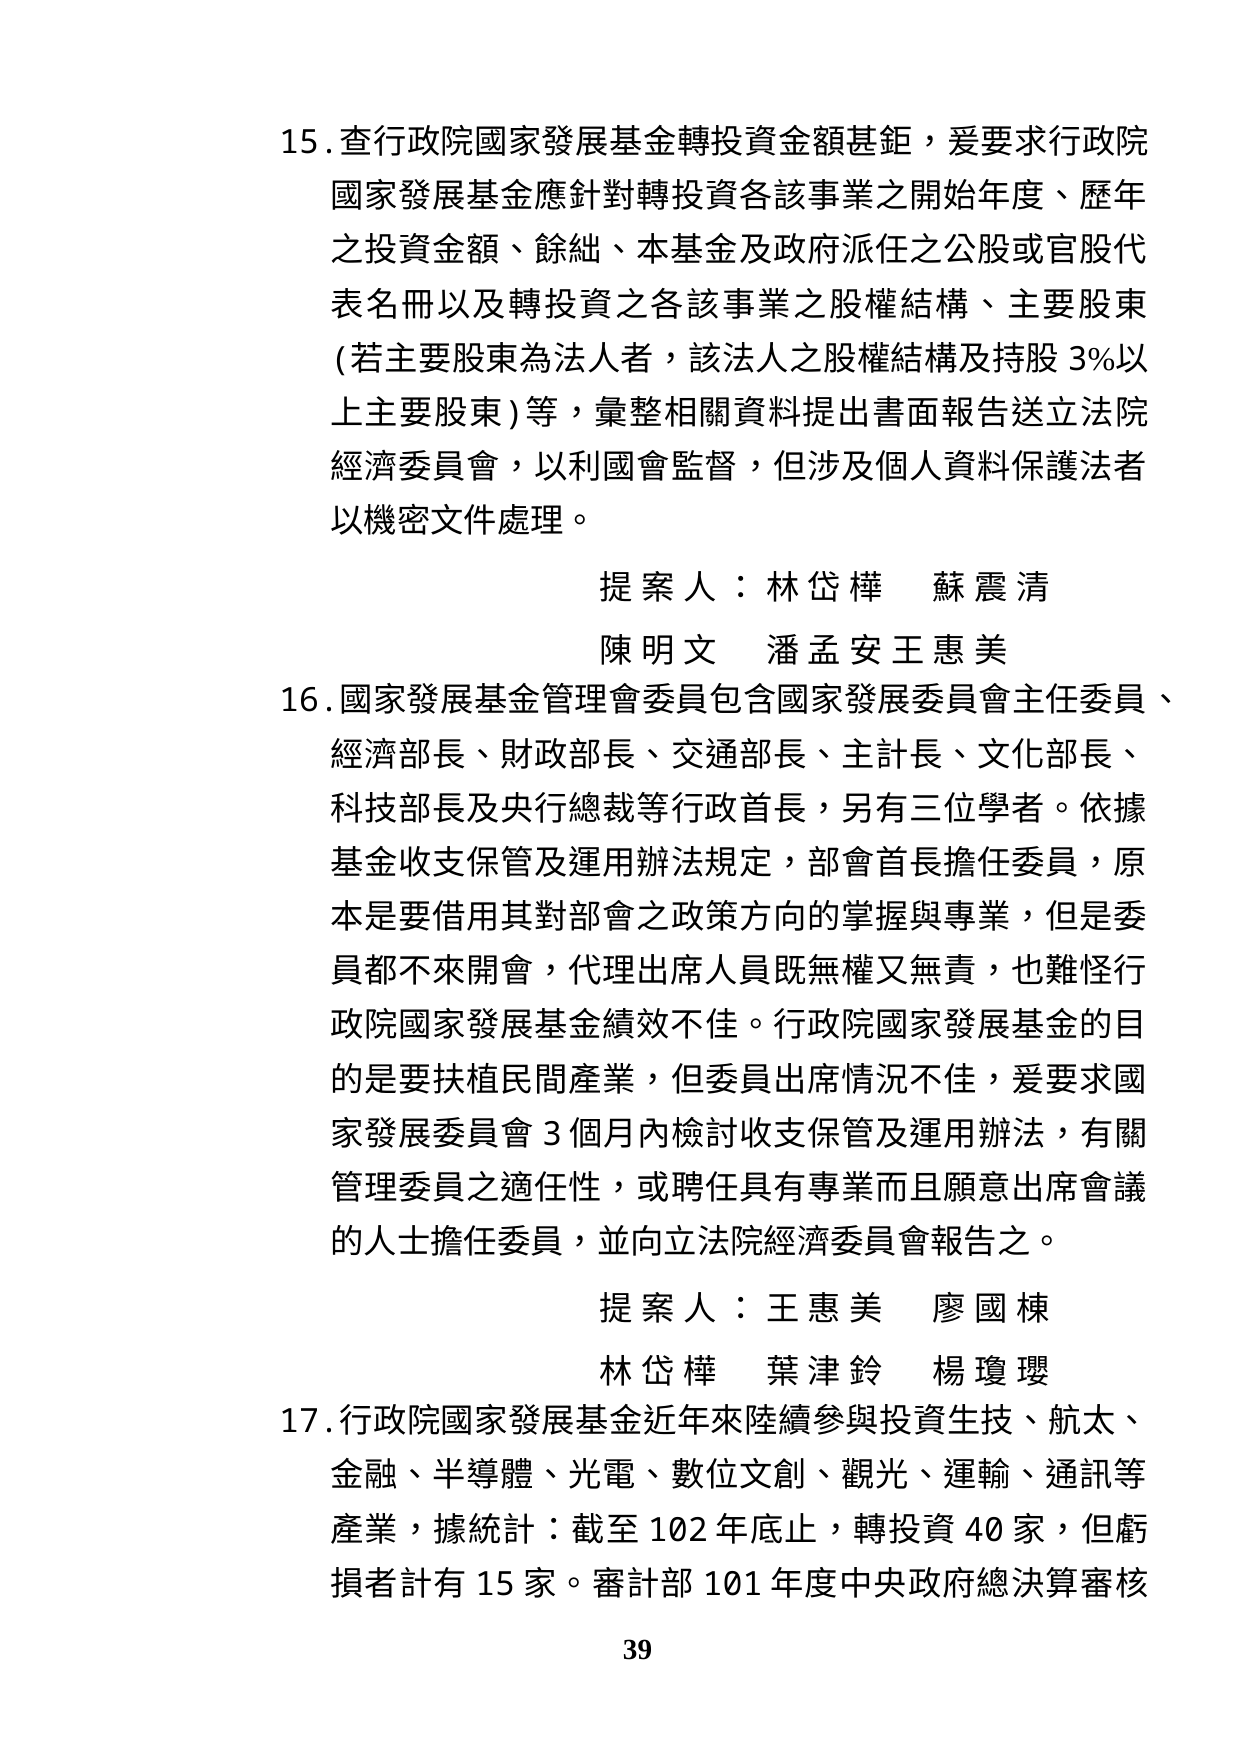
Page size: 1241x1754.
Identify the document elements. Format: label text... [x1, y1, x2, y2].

text 15.查行政院國家發展基金轉投資金額甚鉅，爰要求行政院國家發展基金應針對轉投資各該事業之開始年度、歷年之投資金額、餘絀、本基金及政府派任之公股或官股代表名冊以及轉投資之各該事業之股權結構、主要股東(若主要股東為法人者，該法人之股權結構及持股3%以上主要股東)等，彙整相關資料提出書面報告送立法院經濟委員會，以利國會監督，但涉及個人資料保護法者以機密文件處理。 [279, 110, 1149, 543]
text 提案人：林岱樺 蘇震清 陳明文 潘孟安王惠美 [590, 543, 1114, 668]
text 16.國家發展基金管理會委員包含國家發展委員會主任委員、經濟部長、財政部長、交通部長、主計長、文化部長、科技部長及央行總裁等行政首長，另有三位學者。依據基金收支保管及運用辦法規定，部會首長擔任委員，原本是要借用其對部會之政策方向的掌握與專業，但是委員都不來開會，代理出席人員既無權又無責，也難怪行政院國家發展基金績效不佳。行政院國家發展基金的目的是要扶植民間產業，但委員出席情況不佳，爰要求國家發展委員會3個月內檢討收支保管及運用辦法，有關管理委員之適任性，或聘任具有專業而且願意出席會議的人士擔任委員，並向立法院經濟委員會報告之。 [279, 668, 1149, 1264]
text 17.行政院國家發展基金近年來陸續參與投資生技、航太、金融、半導體、光電、數位文創、觀光、運輸、通訊等產業，據統計：截至102年底止，轉投資40家，但虧損者計有15家。審計部101年度中央政府總決算審核報告對行政院國家發展基金出具重要審核意見「行政院國家發展基金轉投資民營事業，營運績效之改善成效有限」指出：「該基金部分轉投資民營事業長年經營績效不彰，…該基金截至民國101年底止，…，本年度營運結果，發生虧損者計有14家，約占營運中轉投資民營事業37家之37.84%，該基金認列累計減損損失高達37億1,934萬餘元，約占該等事業投資金額65億9,754萬餘元之56.37%。又前述14家發生虧損事業，與民國100年度相較，虧損持續增加者5家，由盈轉虧者1 家；虧損較民國100年度減少者8家；其中…12家公司，已連續發生虧損3年以上，顯見該基金投資成效仍欠佳，所提改善措施成效有限。」行政院國家發展基金應建立投資後評估審議暨管理規範及績效評估管考機制，並就經營不善之轉投資事業訂定適當的退場機制，適時處理經營不善股權，維護投資權益。 [279, 1389, 1149, 1606]
text 提案人：王惠美 廖國棟 林岱樺 葉津鈴 楊瓊瓔 [590, 1264, 1114, 1389]
